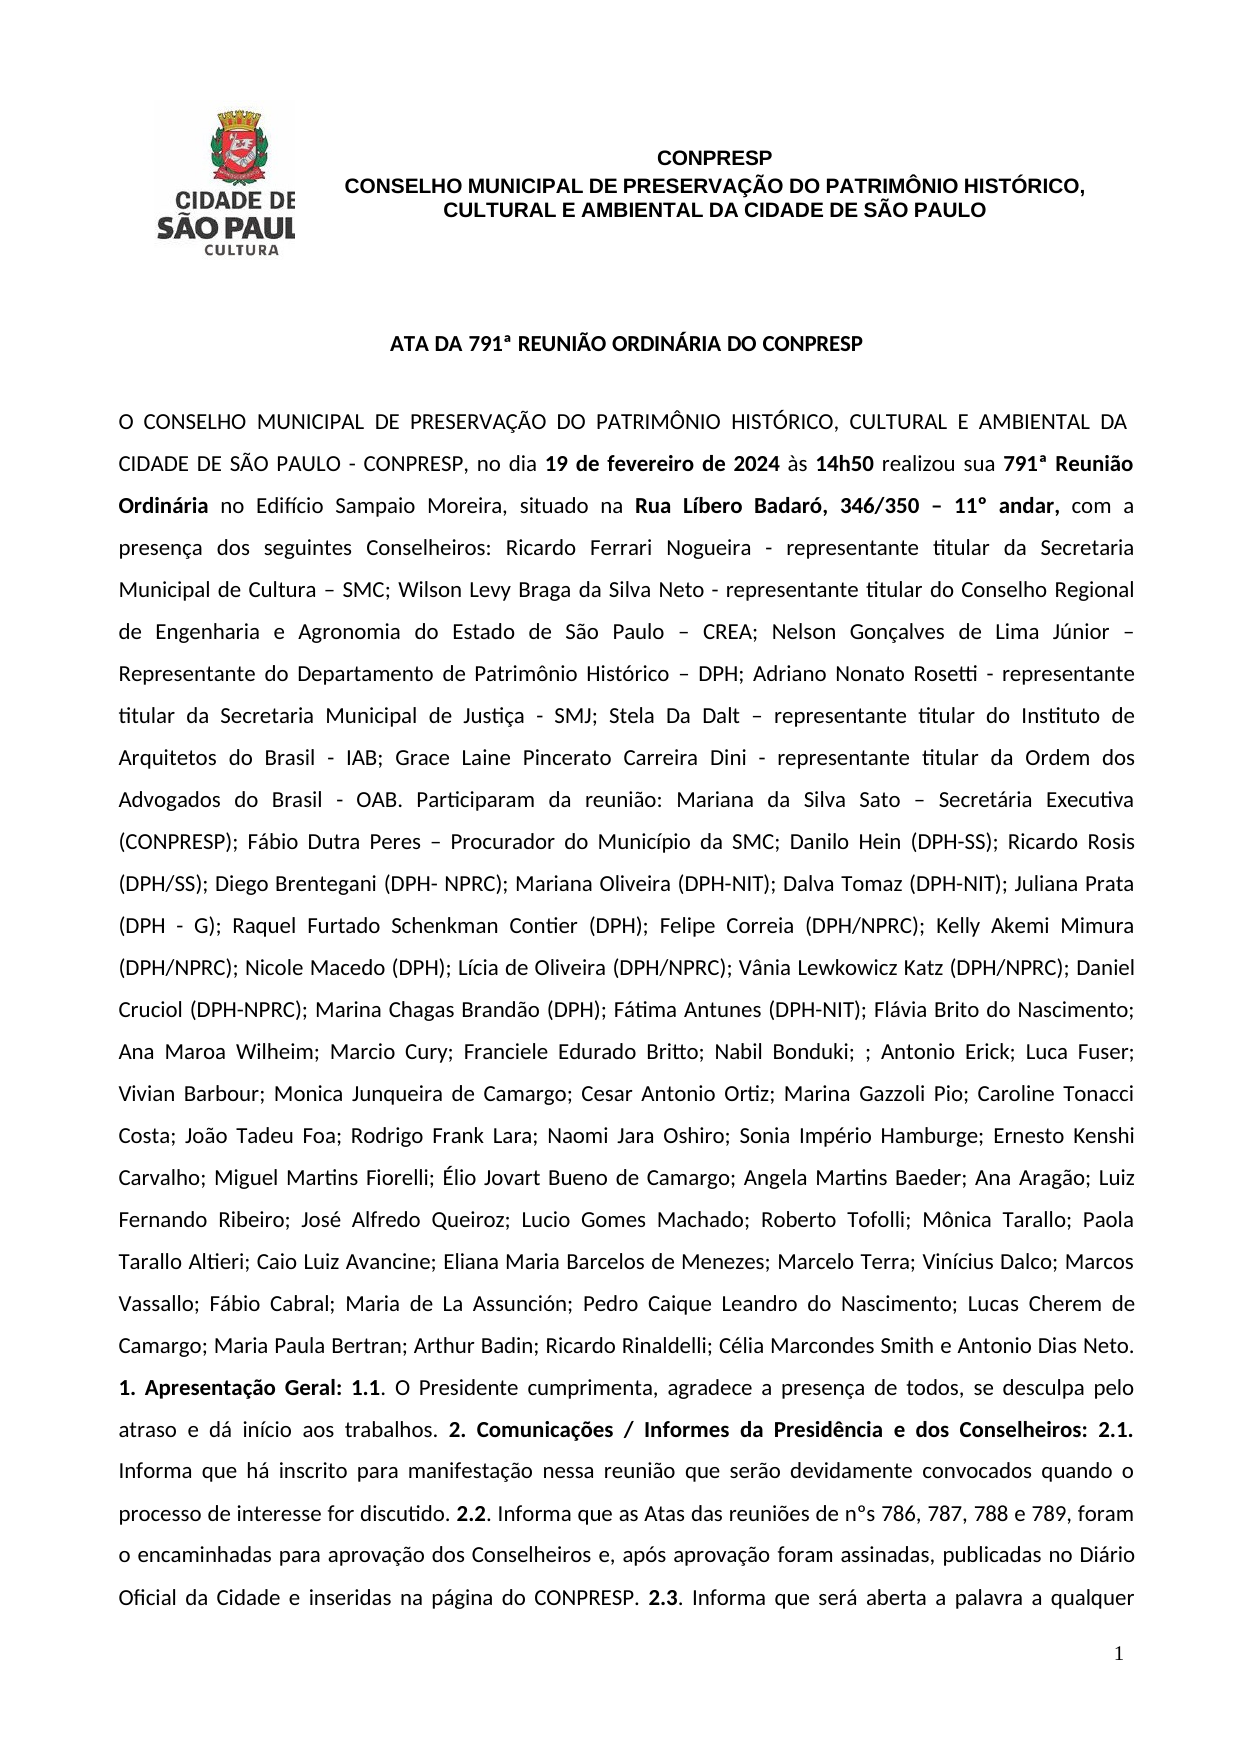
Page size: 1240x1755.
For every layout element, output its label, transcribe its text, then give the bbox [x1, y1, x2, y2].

text O CONSELHO MUNICIPAL DE PRESERVAÇÃO DO PATRIMÔNIO HISTÓRICO, CULTURAL E AMBIENTAL DA [118, 407, 1146, 435]
title ATA DA 791ª REUNIÃO ORDINÁRIA DO CONPRESP [107, 329, 1146, 357]
text CIDADE DE SÃO PAULO - CONPRESP, no dia 19 de fevereiro de 2024 às 14h50 realizou sua 791ª Reunião Ordinária no Edifício Sampaio Moreira, situado na Rua Líbero Badaró, 346/350 – 11º andar, com a presença dos seguintes Conselheiros: Ricardo Ferrari Nogueira - representante titular da Secretaria Municipal de Cultura – SMC; Wilson Levy Braga da Silva Neto - representante titular do Conselho Regional de Engenharia e Agronomia do Estado de São Paulo – CREA; Nelson Gonçalves de Lima Júnior – Representante do Departamento de Patrimônio Histórico – DPH; Adriano Nonato Rosetti - representante titular da Secretaria Municipal de Justiça - SMJ; Stela Da Dalt – representante titular do Instituto de Arquitetos do Brasil - IAB; Grace Laine Pincerato Carreira Dini - representante titular da Ordem dos Advogados do Brasil - OAB. Participaram da reunião: Mariana da Silva Sato – Secretária Executiva (CONPRESP); Fábio Dutra Peres – Procurador do Município da SMC; Danilo Hein (DPH-SS); Ricardo Rosis (DPH/SS); Diego Brentegani (DPH- NPRC); Mariana Oliveira (DPH-NIT); Dalva Tomaz (DPH-NIT); Juliana Prata (DPH - G); Raquel Furtado Schenkman Contier (DPH); Felipe Correia (DPH/NPRC); Kelly Akemi Mimura (DPH/NPRC); Nicole Macedo (DPH); Lícia de Oliveira (DPH/NPRC); Vânia Lewkowicz Katz (DPH/NPRC); Daniel Cruciol (DPH-NPRC); Marina Chagas Brandão (DPH); Fátima Antunes (DPH-NIT); Flávia Brito do Nascimento; Ana Maroa Wilheim; Marcio Cury; Franciele Edurado Britto; Nabil Bonduki; ; Antonio Erick; Luca Fuser; Vivian Barbour; Monica Junqueira de Camargo; Cesar Antonio Ortiz; Marina Gazzoli Pio; Caroline Tonacci Costa; João Tadeu Foa; Rodrigo Frank Lara; Naomi Jara Oshiro; Sonia Império Hamburge; Ernesto Kenshi Carvalho; Miguel Martins Fiorelli; Élio Jovart Bueno de Camargo; Angela Martins Baeder; Ana Aragão; Luiz Fernando Ribeiro; José Alfredo Queiroz; Lucio Gomes Machado; Roberto Tofolli; Mônica Tarallo; Paola Tarallo Altieri; Caio Luiz Avancine; Eliana Maria Barcelos de Menezes; Marcelo Terra; Vinícius Dalco; Marcos Vassallo; Fábio Cabral; Maria de La Assunción; Pedro Caique Leandro do Nascimento; Lucas Cherem de Camargo; Maria Paula Bertran; Arthur Badin; Ricardo Rinaldelli; Célia Marcondes Smith e Antonio Dias Neto. 1. Apresentação Geral: 1.1. O Presidente cumprimenta, agradece a presença de todos, se desculpa pelo atraso e dá início aos trabalhos. 2. Comunicações / Informes da Presidência e dos Conselheiros: 2.1. Informa que há inscrito para manifestação nessa reunião que serão devidamente convocados quando o processo de interesse for discutido. 2.2. Informa que as Atas das reuniões de nºs 786, 787, 788 e 789, foram o encaminhadas para aprovação dos Conselheiros e, após aprovação foram assinadas, publicadas no Diário Oficial da Cidade e inseridas na página do CONPRESP. 2.3. Informa que será aberta a palavra a qualquer [118, 449, 1135, 1611]
